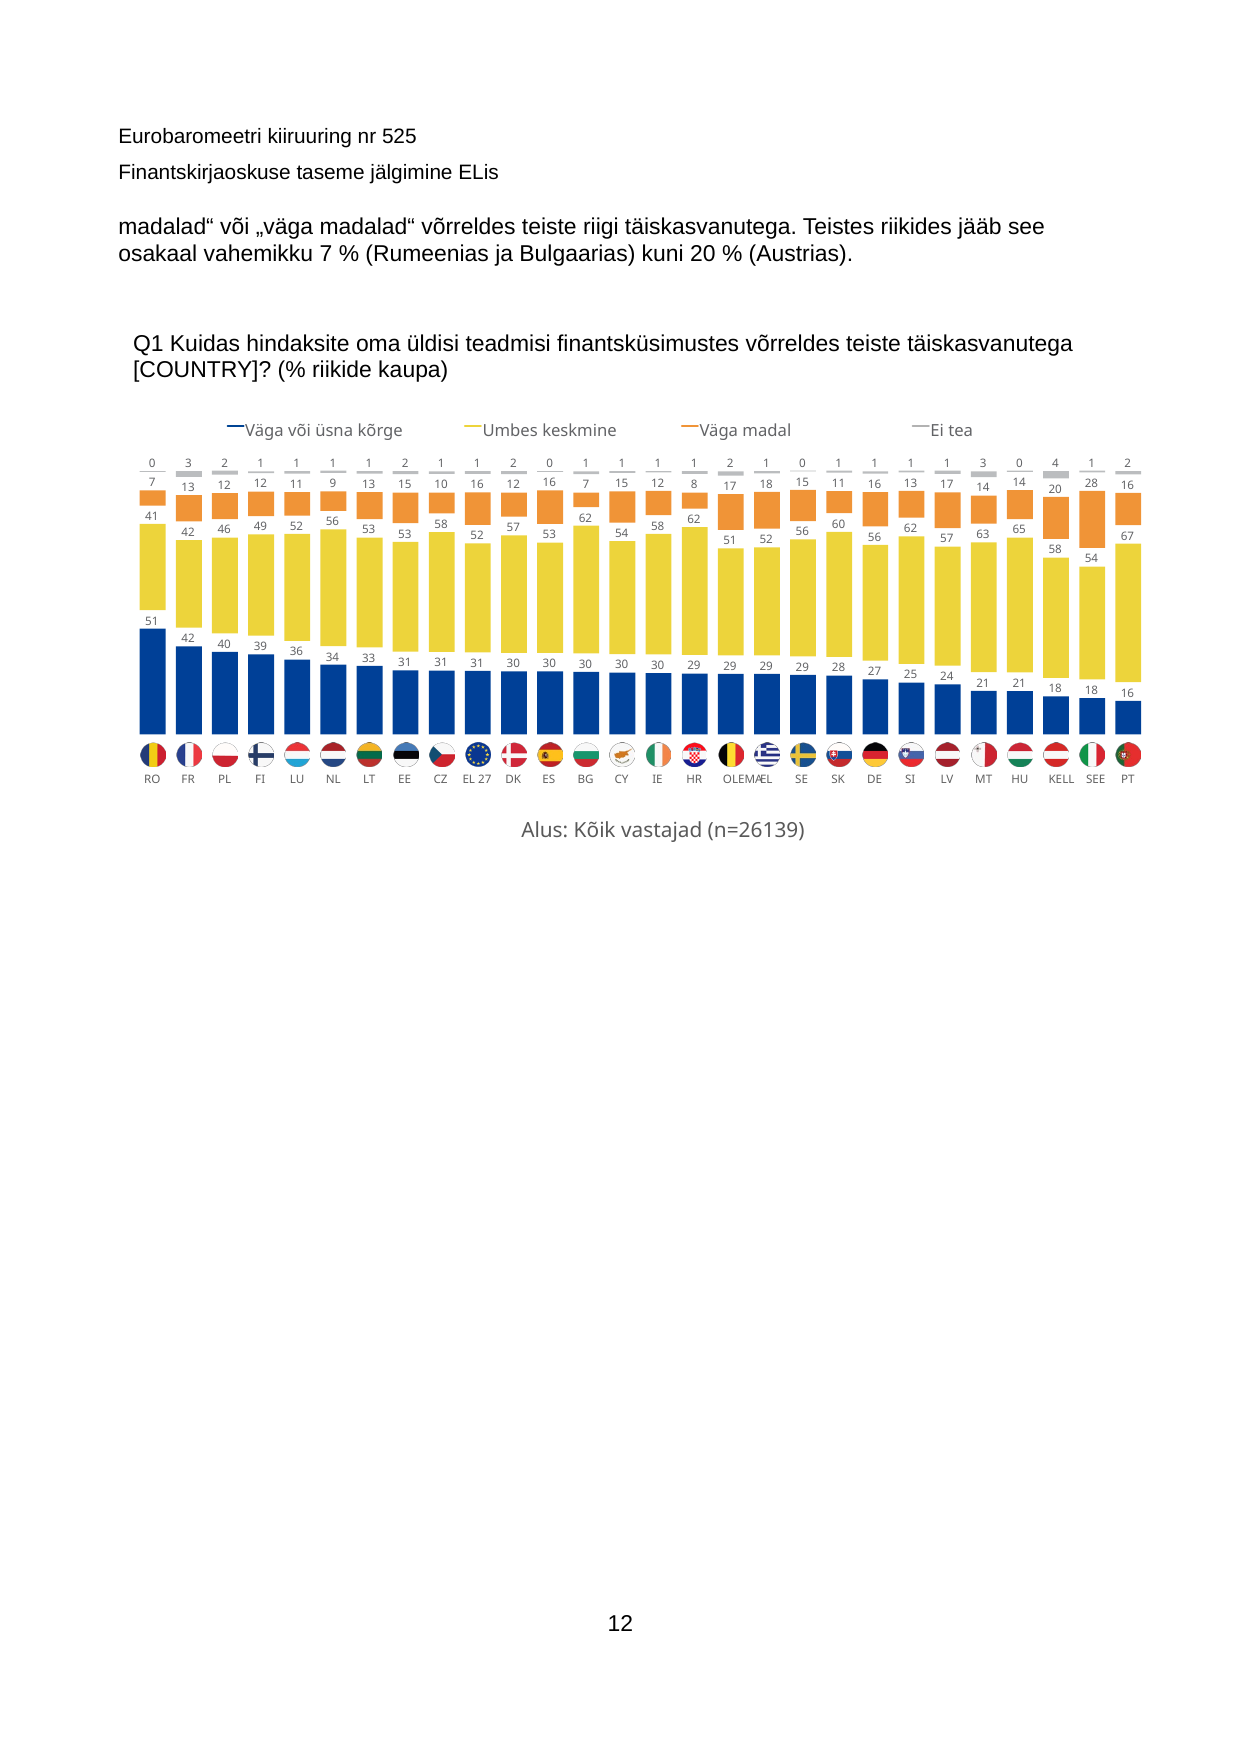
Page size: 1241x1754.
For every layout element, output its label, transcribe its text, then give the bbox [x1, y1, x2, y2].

picture [718, 742, 744, 767]
picture [646, 742, 671, 767]
picture [393, 742, 419, 767]
picture [898, 742, 924, 767]
picture [609, 742, 635, 767]
text madalad“ või „väga madalad“ võrreldes teiste riigi täiskasvanutega. Teistes riikides jääb see osakaal vahemikku 7 % (Rumeenias ja Bulgaarias) kuni 20 % (Austrias). [118, 213, 1122, 266]
picture [1115, 742, 1141, 767]
picture [1079, 742, 1105, 767]
picture [320, 742, 346, 767]
picture [284, 742, 310, 767]
picture [248, 742, 274, 767]
picture [140, 742, 166, 767]
picture [754, 742, 780, 767]
picture [971, 742, 997, 767]
picture [935, 742, 960, 767]
picture [429, 742, 455, 767]
picture [501, 742, 527, 767]
picture [573, 742, 599, 767]
picture [176, 742, 202, 767]
picture [537, 742, 563, 767]
picture [826, 742, 852, 767]
picture [682, 742, 707, 767]
picture [212, 742, 238, 767]
picture [465, 742, 491, 767]
picture [1007, 742, 1033, 767]
picture [790, 742, 816, 767]
picture [356, 742, 382, 767]
picture [1043, 742, 1069, 767]
picture [862, 742, 888, 767]
